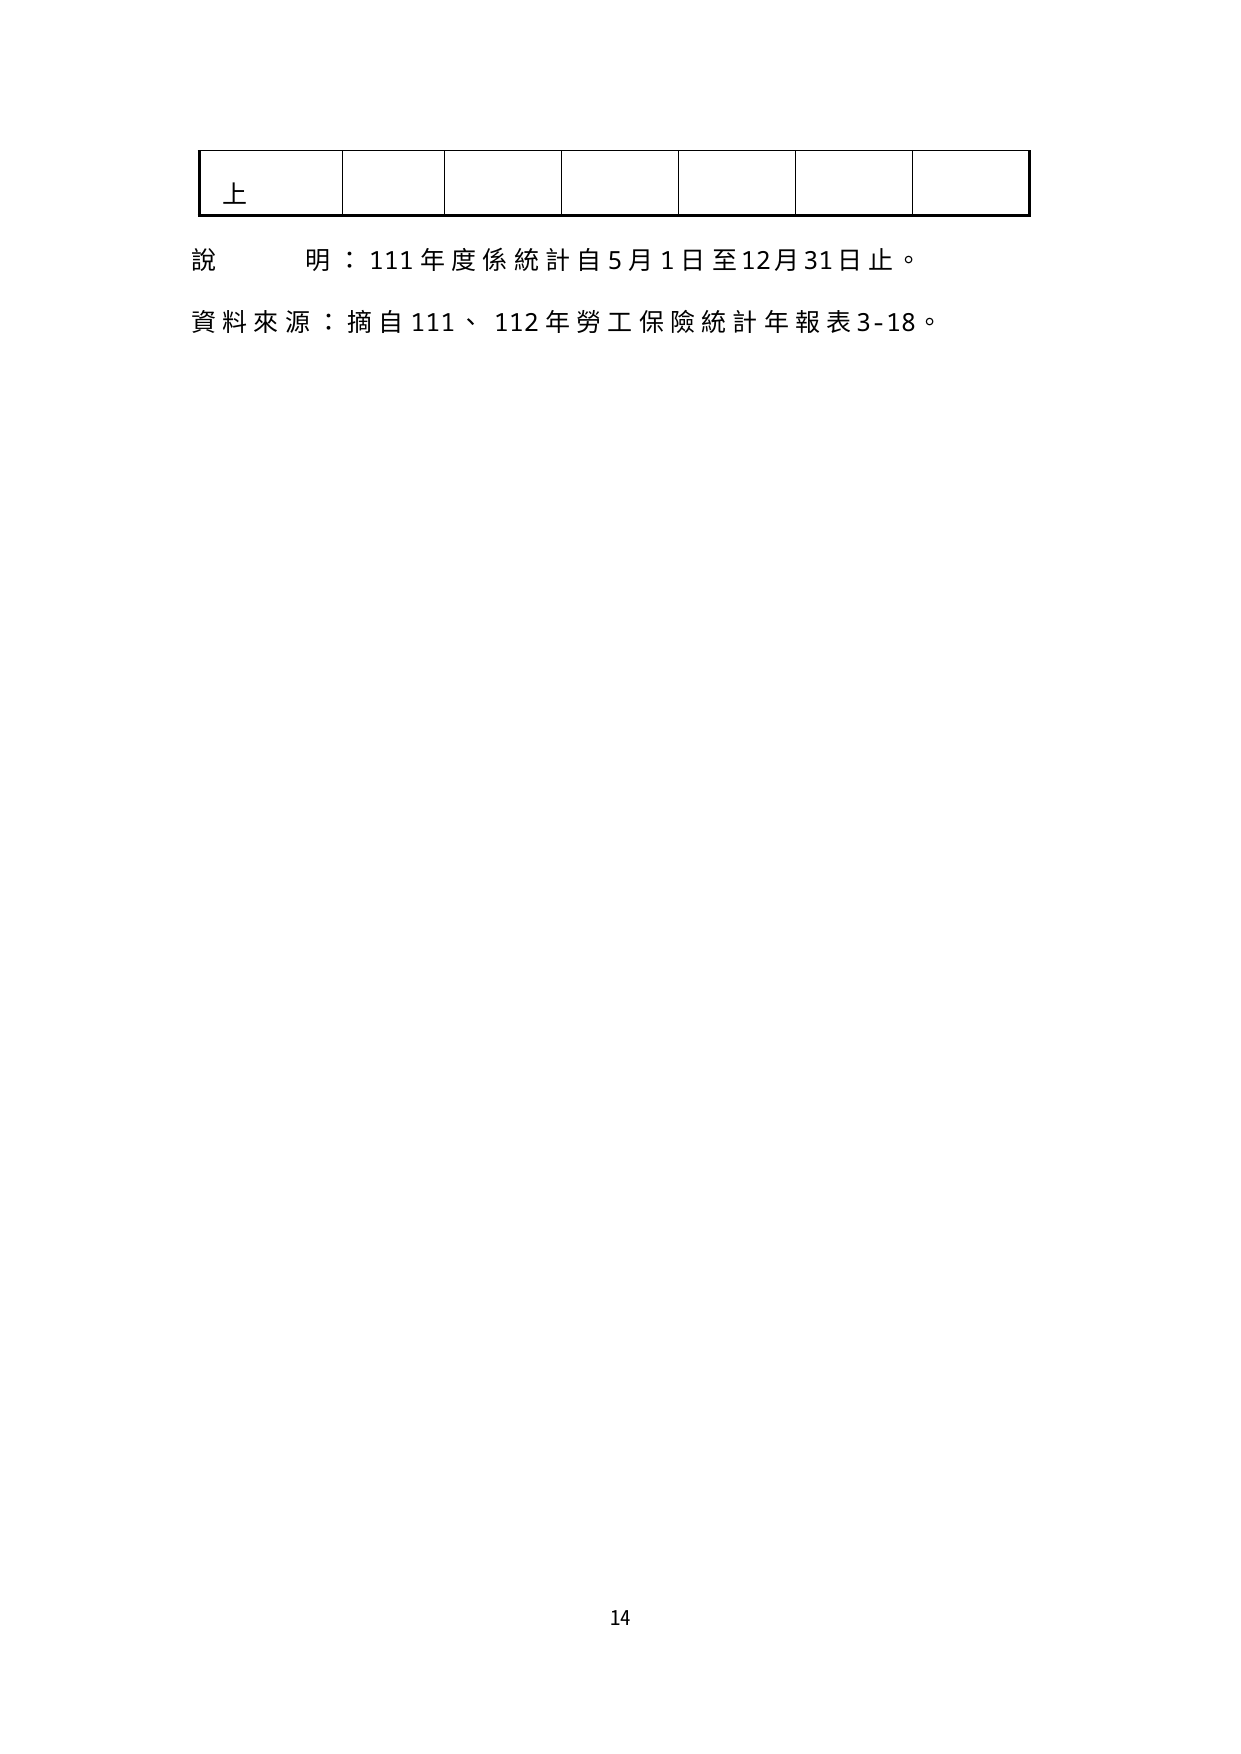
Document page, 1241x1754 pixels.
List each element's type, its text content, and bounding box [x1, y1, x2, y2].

table_cell [562, 151, 678, 213]
table_cell [913, 151, 1028, 213]
text 說 明：111年度係統計自5月1日至12月31日止。 [188, 217, 1052, 279]
table_cell [343, 151, 444, 213]
text 資料來源：摘自111、112年勞工保險統計年報表3-18。 [188, 279, 1052, 342]
table_cell [445, 151, 561, 213]
table_cell 上 [201, 151, 342, 213]
table_cell [796, 151, 912, 213]
table_cell [679, 151, 795, 213]
